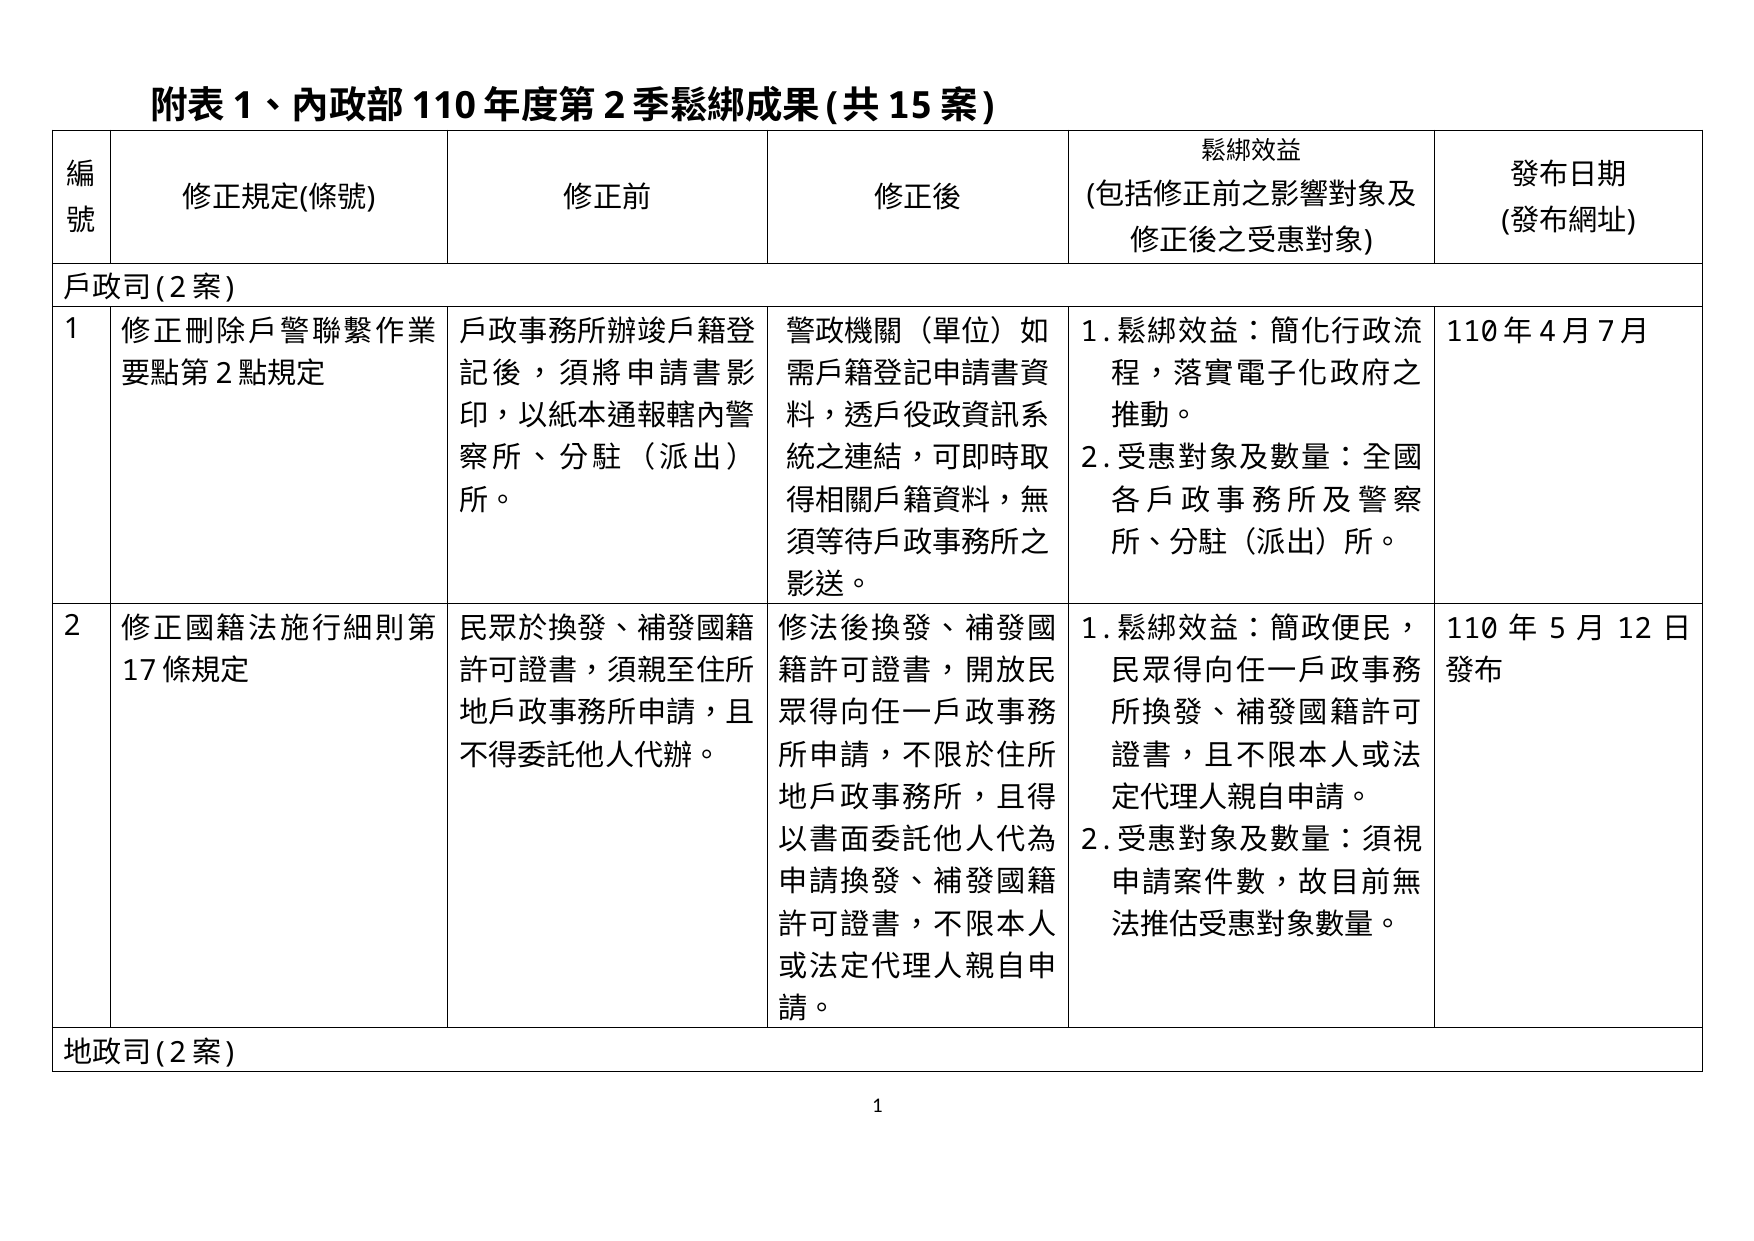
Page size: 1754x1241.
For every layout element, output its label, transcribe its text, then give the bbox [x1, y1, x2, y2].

table_cell 戶政司(2案) [53, 264, 1702, 306]
table_header 編號 [53, 131, 110, 263]
table_cell 1.鬆綁效益：簡化行政流程，落實電子化政府之推動。 2.受惠對象及數量：全國各戶政事務所及警察所、分駐（派出）所。 [1069, 307, 1434, 603]
table_header 修正規定(條號) [111, 131, 447, 263]
table_header 修正前 [448, 131, 767, 263]
table_header 發布日期 (發布網址) [1435, 131, 1702, 263]
table_cell 警政機關（單位）如需戶籍登記申請書資料，透戶役政資訊系統之連結，可即時取得相關戶籍資料，無須等待戶政事務所之影送。 [768, 307, 1068, 603]
text 附表1、內政部110年度第2季鬆綁成果(共15案) [150, 75, 1604, 129]
table_cell 1.鬆綁效益：簡政便民，民眾得向任一戶政事務所換發、補發國籍許可證書，且不限本人或法定代理人親自申請。 2.受惠對象及數量：須視申請案件數，故目前無法推估受惠對象數量。 [1069, 604, 1434, 1027]
table_cell 修正刪除戶警聯繫作業要點第2點規定 [111, 307, 447, 603]
table_header 修正後 [768, 131, 1068, 263]
table_cell 修正國籍法施行細則第17條規定 [111, 604, 447, 1027]
table_cell 1 [53, 307, 110, 603]
table_cell 110年4月7月 [1435, 307, 1702, 603]
table_cell 修法後換發、補發國籍許可證書，開放民眾得向任一戶政事務所申請，不限於住所地戶政事務所，且得以書面委託他人代為申請換發、補發國籍許可證書，不限本人或法定代理人親自申請。 [768, 604, 1068, 1027]
table_header 鬆綁效益 (包括修正前之影響對象及修正後之受惠對象) [1069, 131, 1434, 263]
table_cell 2 [53, 604, 110, 1027]
table_cell 110年5月12日發布 [1435, 604, 1702, 1027]
table_cell 地政司(2案) [53, 1028, 1702, 1071]
table_cell 民眾於換發、補發國籍許可證書，須親至住所地戶政事務所申請，且不得委託他人代辦。 [448, 604, 767, 1027]
table_cell 戶政事務所辦竣戶籍登記後，須將申請書影印，以紙本通報轄內警察所、分駐（派出）所。 [448, 307, 767, 603]
